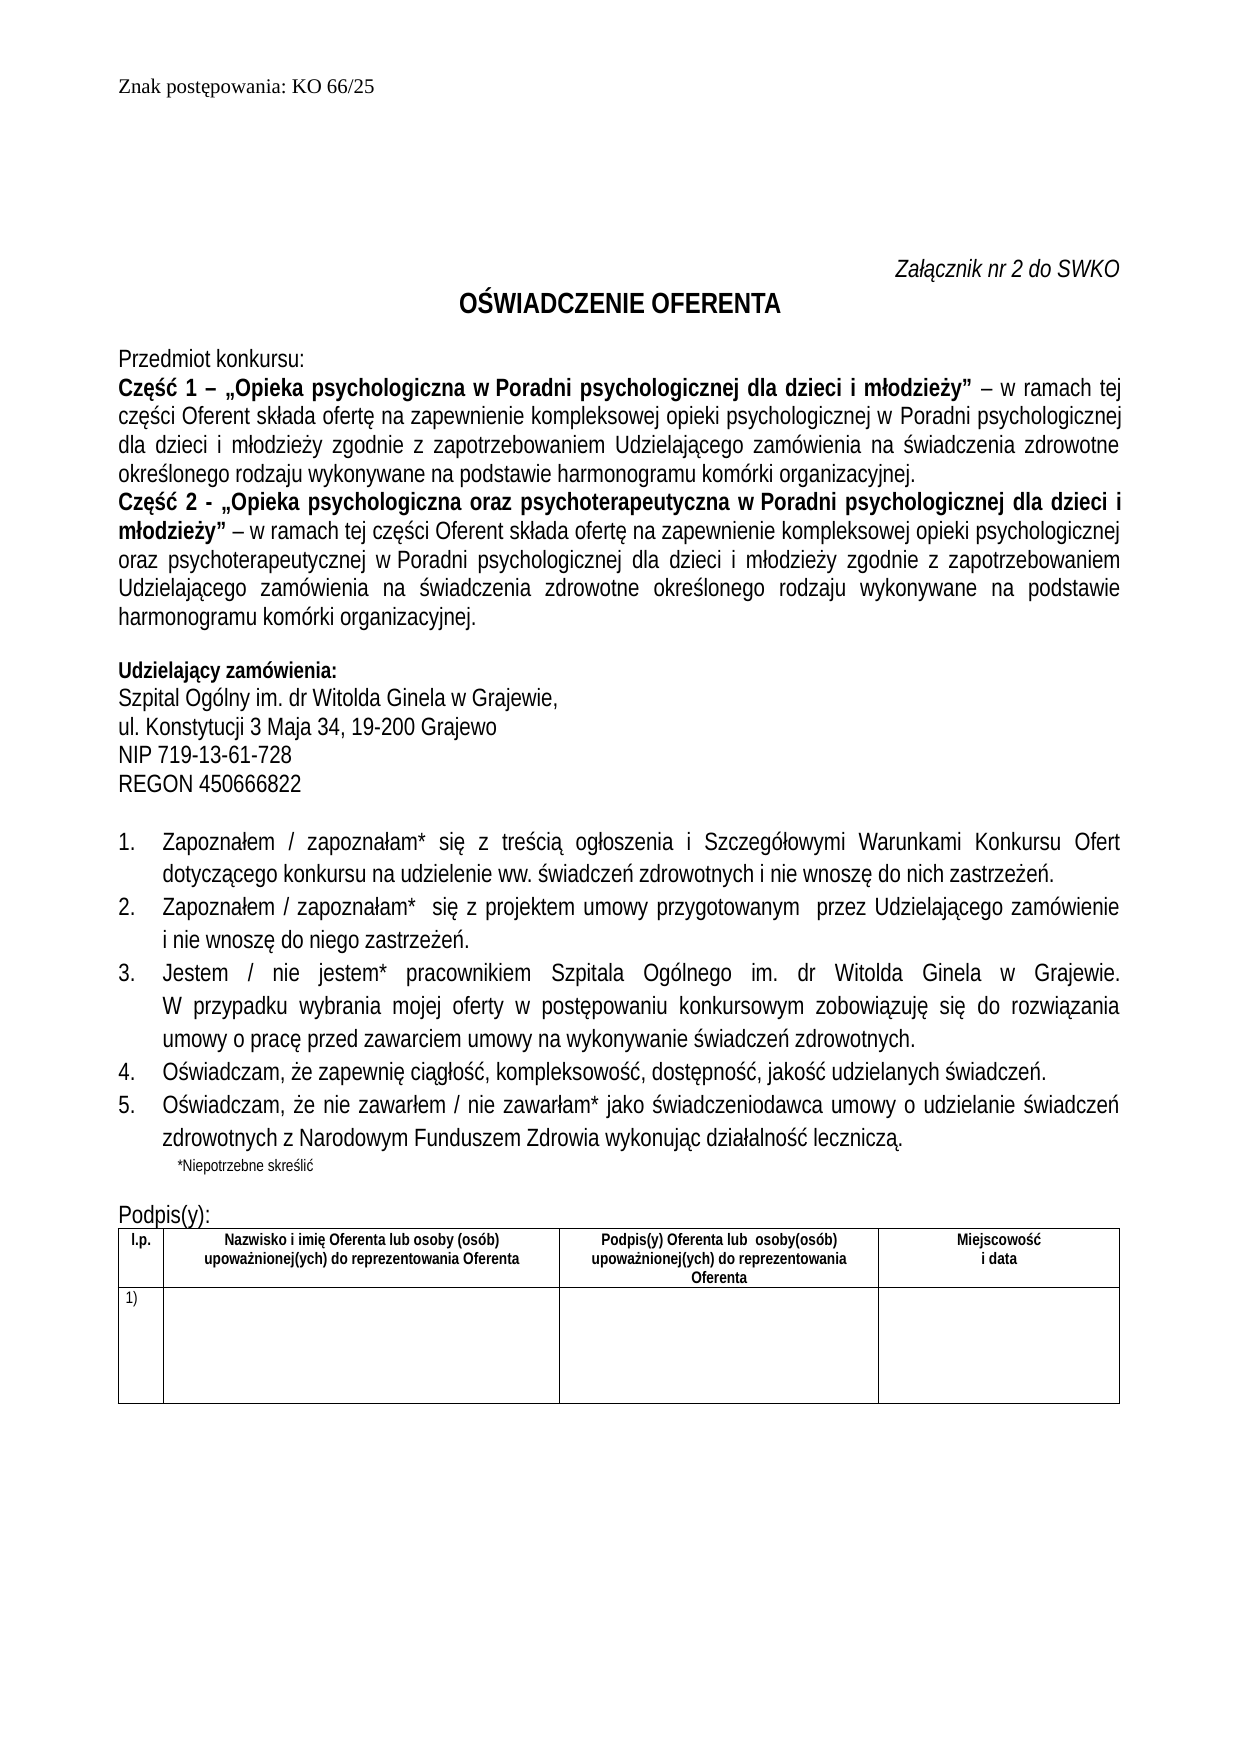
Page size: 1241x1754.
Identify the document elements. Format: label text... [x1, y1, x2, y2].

text *Niepotrzebne skreślić [118, 1156, 1122, 1175]
text NIP 719-13-61-728 [118, 741, 1122, 769]
table_cell [879, 1288, 1119, 1403]
list Oświadczam, że zapewnię ciągłość, kompleksowość, dostępność, jakość udzielanych świadczeń. [118, 1057, 1122, 1086]
text Część 2 - „Opieka psychologiczna oraz psychoterapeutyczna w Poradni psychologicznej dla dzieci i młodzieży” – w ramach tej części Oferent składa ofertę na zapewnienie kompleksowej opieki psychologicznej oraz psychoterapeutycznej w Poradni psychologicznej dla dzieci i młodzieży zgodnie z zapotrzebowaniem Udzielającego zamówienia na świadczenia zdrowotne określonego rodzaju wykonywane na podstawie harmonogramu komórki organizacyjnej. [118, 487, 1122, 631]
table_header Nazwisko i imię Oferenta lub osoby (osób) upoważnionej(ych) do reprezentowania Oferenta [164, 1229, 559, 1287]
text Szpital Ogólny im. dr Witolda Ginela w Grajewie, [118, 683, 1122, 712]
table_header Miejscowość i data [879, 1229, 1119, 1287]
table_cell [164, 1288, 559, 1403]
table_header l.p. [119, 1229, 163, 1287]
table_cell [560, 1288, 878, 1403]
subtitle Przedmiot konkursu: [118, 344, 1122, 373]
text Część 1 – „Opieka psychologiczna w Poradni psychologicznej dla dzieci i młodzieży” – w ramach tej części Oferent składa ofertę na zapewnienie kompleksowej opieki psychologicznej w Poradni psychologicznej dla dzieci i młodzieży zgodnie z zapotrzebowaniem Udzielającego zamówienia na świadczenia zdrowotne określonego rodzaju wykonywane na podstawie harmonogramu komórki organizacyjnej. [118, 373, 1122, 487]
text Udzielający zamówienia: [118, 657, 1122, 683]
text OŚWIADCZENIE OFERENTA [118, 286, 1122, 320]
text Załącznik nr 2 do SWKO [118, 253, 1122, 282]
list Zapoznałem / zapoznałam* się z projektem umowy przygotowanym przez Udzielającego zamówienie i nie wnoszę do niego zastrzeżeń. [118, 892, 1122, 954]
text REGON 450666822 [118, 769, 1122, 798]
text Podpis(y): [118, 1199, 1122, 1228]
list Oświadczam, że nie zawarłem / nie zawarłam* jako świadczeniodawca umowy o udzielanie świadczeń zdrowotnych z Narodowym Funduszem Zdrowia wykonując działalność leczniczą. [118, 1090, 1122, 1151]
table_header Podpis(y) Oferenta lub osoby(osób) upoważnionej(ych) do reprezentowania Oferenta [560, 1229, 878, 1287]
list Jestem / nie jestem* pracownikiem Szpitala Ogólnego im. dr Witolda Ginela w Grajewie. W przypadku wybrania mojej oferty w postępowaniu konkursowym zobowiązuję się do rozwiązania umowy o pracę przed zawarciem umowy na wykonywanie świadczeń zdrowotnych. [118, 958, 1122, 1053]
list Zapoznałem / zapoznałam* się z treścią ogłoszenia i Szczegółowymi Warunkami Konkursu Ofert dotyczącego konkursu na udzielenie ww. świadczeń zdrowotnych i nie wnoszę do nich zastrzeżeń. [118, 826, 1122, 888]
text ul. Konstytucji 3 Maja 34, 19-200 Grajewo [118, 712, 1122, 741]
table_cell 1) [119, 1288, 163, 1403]
